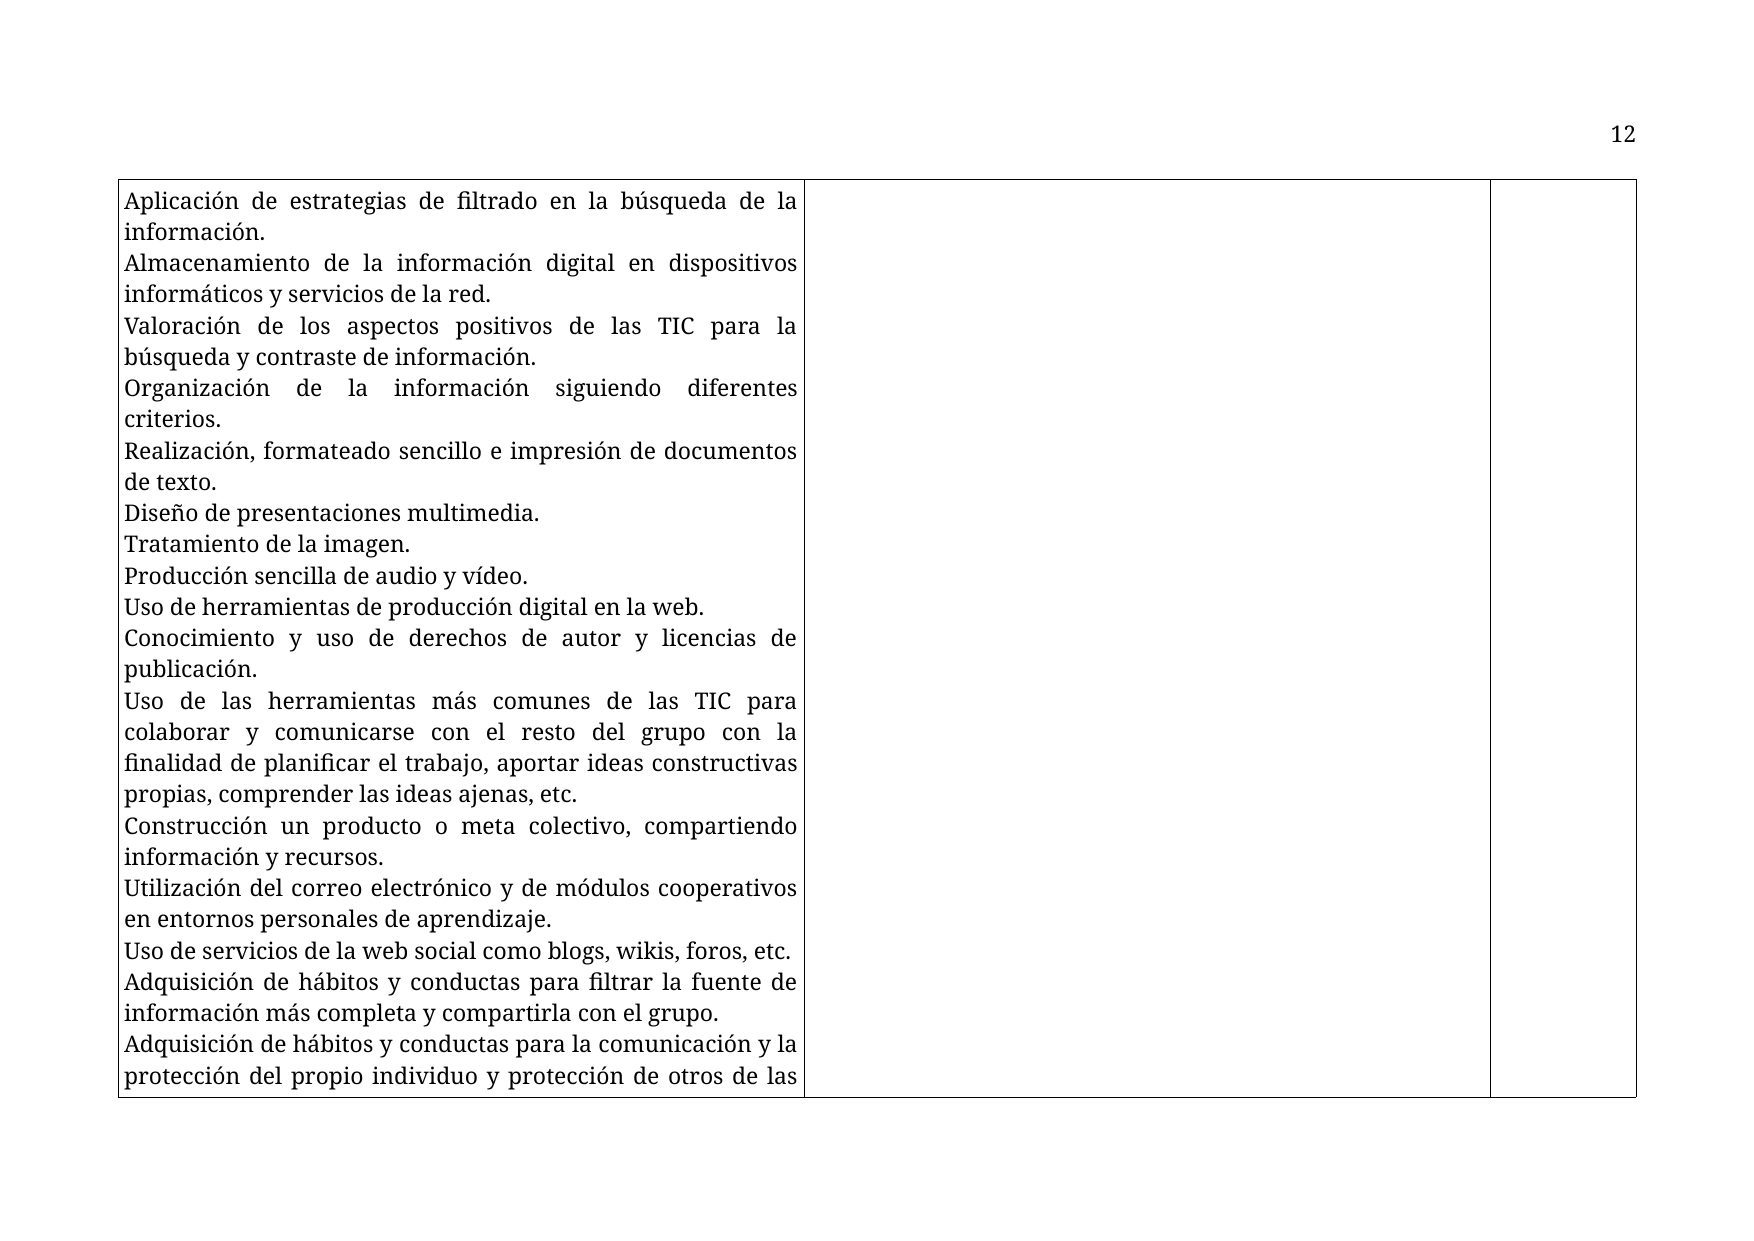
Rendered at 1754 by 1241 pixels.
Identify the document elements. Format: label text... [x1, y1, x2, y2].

table_cell [1491, 180, 1636, 1097]
table_cell [805, 180, 1490, 1097]
table_cell Aplicación de estrategias de filtrado en la búsqueda de la información. Almacenamiento de la información digital en dispositivos informáticos y servicios de la red. Valoración de los aspectos positivos de las TIC para la búsqueda y contraste de información. Organización de la información siguiendo diferentes criterios. Realización, formateado sencillo e impresión de documentos de texto. Diseño de presentaciones multimedia. Tratamiento de la imagen. Producción sencilla de audio y vídeo. Uso de herramientas de producción digital en la web. Conocimiento y uso de derechos de autor y licencias de publicación. Uso de las herramientas más comunes de las TIC para colaborar y comunicarse con el resto del grupo con la finalidad de planificar el trabajo, aportar ideas constructivas propias, comprender las ideas ajenas, etc. Construcción un producto o meta colectivo, compartiendo información y recursos. Utilización del correo electrónico y de módulos cooperativos en entornos personales de aprendizaje. Uso de servicios de la web social como blogs, wikis, foros, etc. Adquisición de hábitos y conductas para filtrar la fuente de información más completa y compartirla con el grupo. Adquisición de hábitos y conductas para la comunicación y la protección del propio individuo y protección de otros de las [119, 180, 804, 1097]
